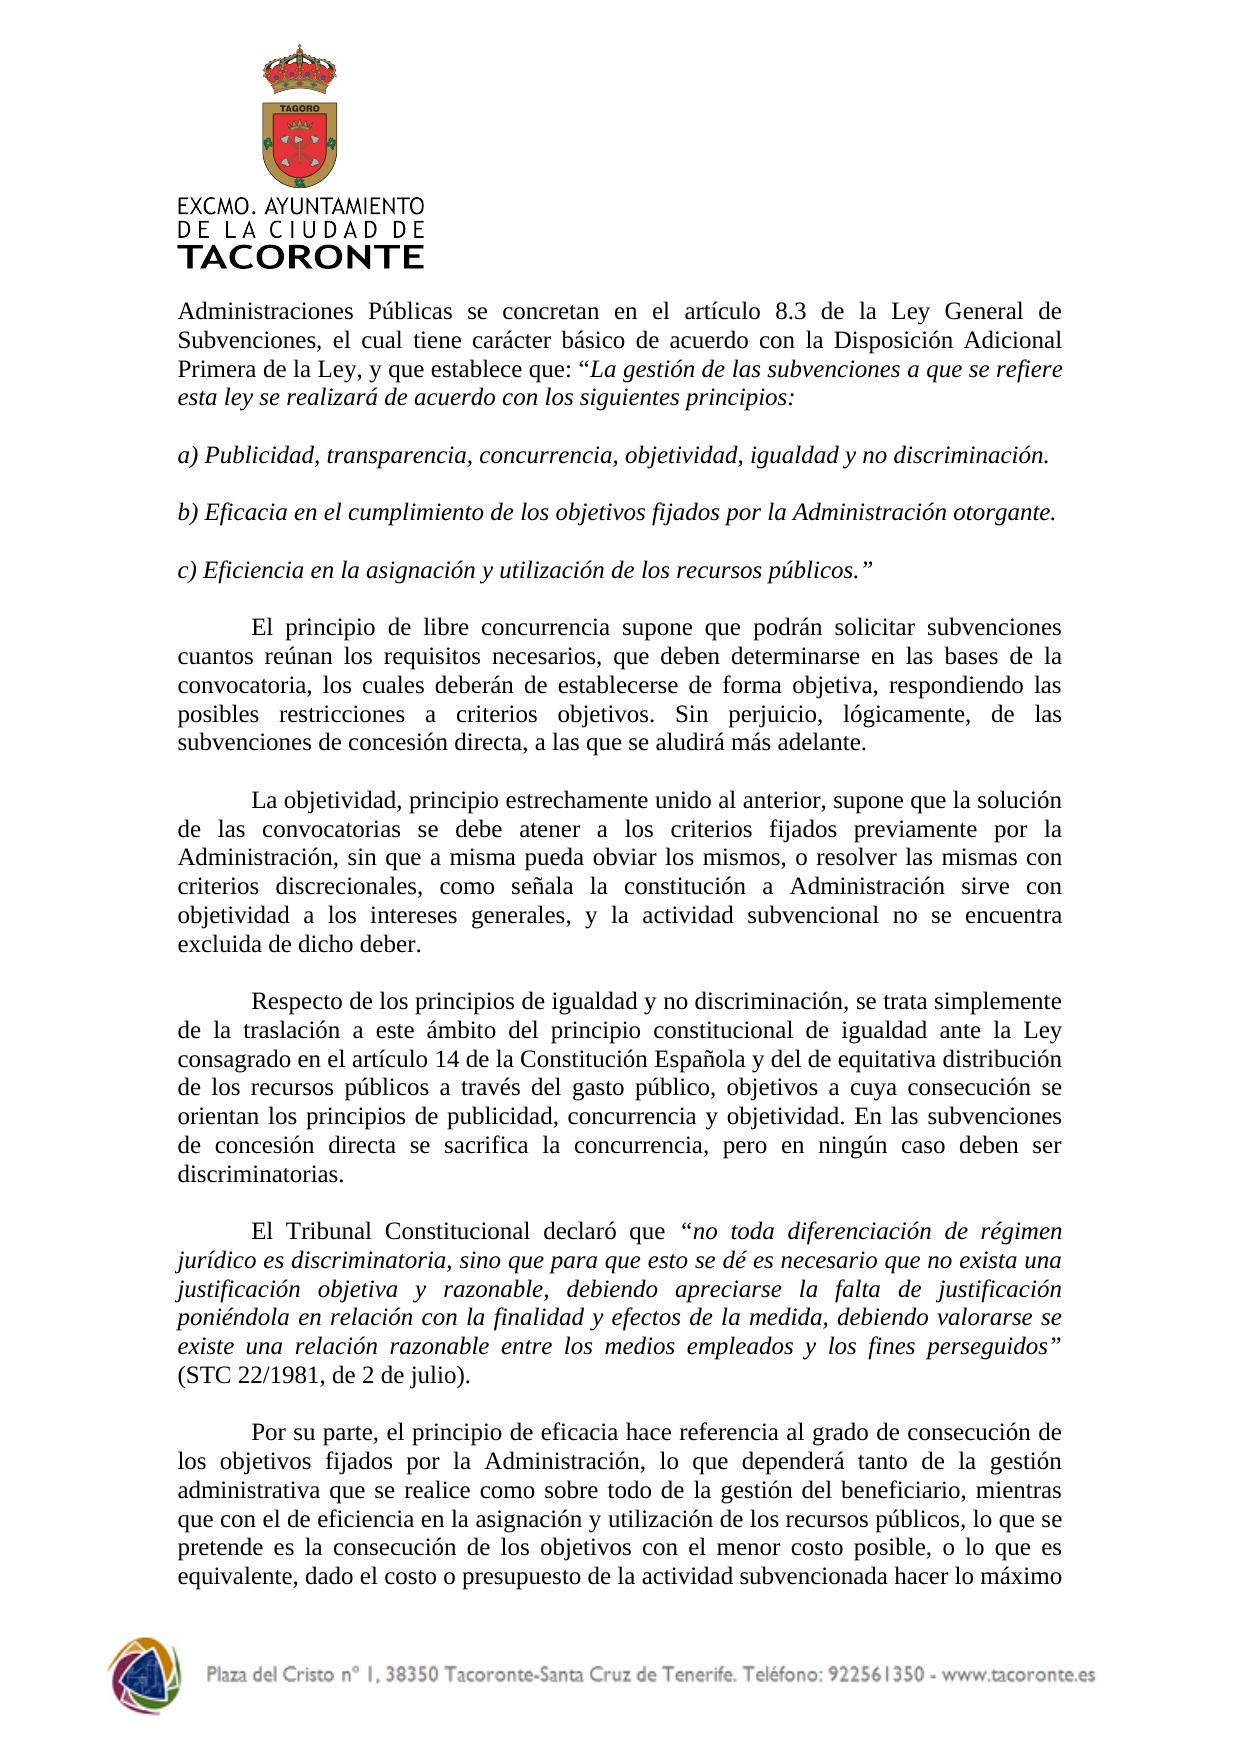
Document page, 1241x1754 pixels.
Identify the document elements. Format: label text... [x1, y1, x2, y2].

text c) Eficiencia en la asignación y utilización de los recursos públicos.” [177, 555, 1063, 584]
text b) Eficacia en el cumplimiento de los objetivos fijados por la Administración otorgante. [177, 497, 1063, 526]
text Administraciones Públicas se concretan en el artículo 8.3 de la Ley General de Subvenciones, el cual tiene carácter básico de acuerdo con la Disposición Adicional Primera de la Ley, y que establece que: “La gestión de las subvenciones a que se refiere esta ley se realizará de acuerdo con los siguientes principios: [177, 296, 1063, 411]
text Respecto de los principios de igualdad y no discriminación, se trata simplemente de la traslación a este ámbito del principio constitucional de igualdad ante la Ley consagrado en el artículo 14 de la Constitución Española y del de equitativa distribución de los recursos públicos a través del gasto público, objetivos a cuya consecución se orientan los principios de publicidad, concurrencia y objetividad. En las subvenciones de concesión directa se sacrifica la concurrencia, pero en ningún caso deben ser discriminatorias. [177, 986, 1063, 1187]
picture [101, 1624, 1105, 1730]
picture [177, 44, 424, 269]
text a) Publicidad, transparencia, concurrencia, objetividad, igualdad y no discriminación. [177, 440, 1063, 469]
text El principio de libre concurrencia supone que podrán solicitar subvenciones cuantos reúnan los requisitos necesarios, que deben determinarse en las bases de la convocatoria, los cuales deberán de establecerse de forma objetiva, respondiendo las posibles restricciones a criterios objetivos. Sin perjuicio, lógicamente, de las subvenciones de concesión directa, a las que se aludirá más adelante. [177, 612, 1063, 756]
text La objetividad, principio estrechamente unido al anterior, supone que la solución de las convocatorias se debe atener a los criterios fijados previamente por la Administración, sin que a misma pueda obviar los mismos, o resolver las mismas con criterios discrecionales, como señala la constitución a Administración sirve con objetividad a los intereses generales, y la actividad subvencional no se encuentra excluida de dicho deber. [177, 785, 1063, 957]
text El Tribunal Constitucional declaró que “no toda diferenciación de régimen jurídico es discriminatoria, sino que para que esto se dé es necesario que no exista una justificación objetiva y razonable, debiendo apreciarse la falta de justificación poniéndola en relación con la finalidad y efectos de la medida, debiendo valorarse se existe una relación razonable entre los medios empleados y los fines perseguidos” (STC 22/1981, de 2 de julio). [177, 1216, 1063, 1389]
text Por su parte, el principio de eficacia hace referencia al grado de consecución de los objetivos fijados por la Administración, lo que dependerá tanto de la gestión administrativa que se realice como sobre todo de la gestión del beneficiario, mientras que con el de eficiencia en la asignación y utilización de los recursos públicos, lo que se pretende es la consecución de los objetivos con el menor costo posible, o lo que es equivalente, dado el costo o presupuesto de la actividad subvencionada hacer lo máximo [177, 1417, 1063, 1590]
